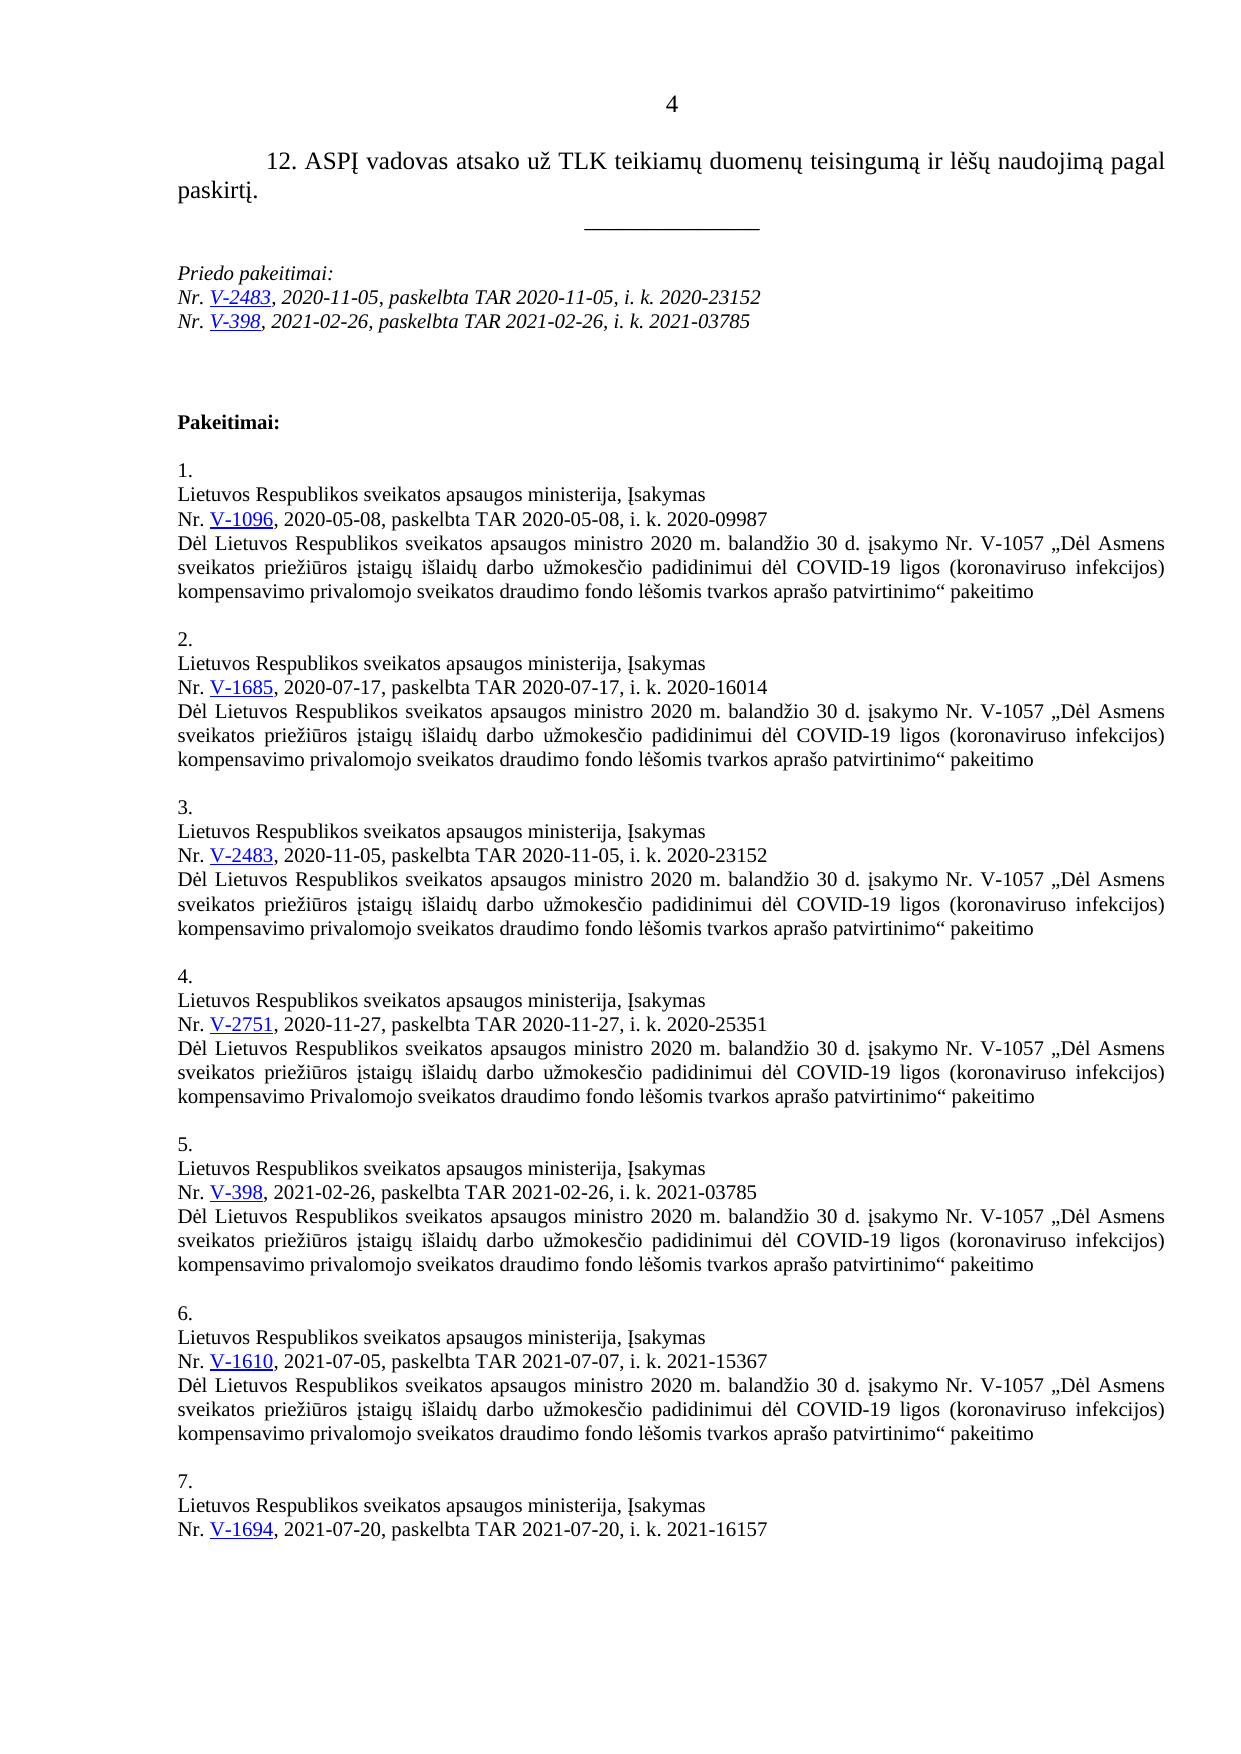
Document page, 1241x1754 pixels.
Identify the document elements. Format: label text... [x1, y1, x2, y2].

text Nr. V-1685, 2020-07-17, paskelbta TAR 2020-07-17, i. k. 2020-16014 [177, 675, 1167, 699]
text 12. ASPĮ vadovas atsako už TLK teikiamų duomenų teisingumą ir lėšų naudojimą pagal paskirtį. [177, 146, 1167, 204]
text Nr. V-1694, 2021-07-20, paskelbta TAR 2021-07-20, i. k. 2021-16157 [177, 1517, 1167, 1541]
text Priedo pakeitimai: [177, 261, 1167, 285]
text 1. [177, 458, 1167, 482]
text Nr. V-398, 2021-02-26, paskelbta TAR 2021-02-26, i. k. 2021-03785 [177, 1180, 1167, 1204]
text Lietuvos Respublikos sveikatos apsaugos ministerija, Įsakymas [177, 1493, 1167, 1517]
text Dėl Lietuvos Respublikos sveikatos apsaugos ministro 2020 m. balandžio 30 d. įsakymo Nr. V-1057 „Dėl Asmens sveikatos priežiūros įstaigų išlaidų darbo užmokesčio padidinimui dėl COVID-19 ligos (koronaviruso infekcijos) kompensavimo privalomojo sveikatos draudimo fondo lėšomis tvarkos aprašo patvirtinimo“ pakeitimo [177, 867, 1167, 939]
text 5. [177, 1132, 1167, 1156]
text Nr. V-2483, 2020-11-05, paskelbta TAR 2020-11-05, i. k. 2020-23152 [177, 843, 1167, 867]
text Lietuvos Respublikos sveikatos apsaugos ministerija, Įsakymas [177, 651, 1167, 675]
text Lietuvos Respublikos sveikatos apsaugos ministerija, Įsakymas [177, 988, 1167, 1012]
text Dėl Lietuvos Respublikos sveikatos apsaugos ministro 2020 m. balandžio 30 d. įsakymo Nr. V-1057 „Dėl Asmens sveikatos priežiūros įstaigų išlaidų darbo užmokesčio padidinimui dėl COVID-19 ligos (koronaviruso infekcijos) kompensavimo privalomojo sveikatos draudimo fondo lėšomis tvarkos aprašo patvirtinimo“ pakeitimo [177, 699, 1167, 771]
text Nr. V-1610, 2021-07-05, paskelbta TAR 2021-07-07, i. k. 2021-15367 [177, 1349, 1167, 1373]
text Dėl Lietuvos Respublikos sveikatos apsaugos ministro 2020 m. balandžio 30 d. įsakymo Nr. V-1057 „Dėl Asmens sveikatos priežiūros įstaigų išlaidų darbo užmokesčio padidinimui dėl COVID-19 ligos (koronaviruso infekcijos) kompensavimo privalomojo sveikatos draudimo fondo lėšomis tvarkos aprašo patvirtinimo“ pakeitimo [177, 1204, 1167, 1276]
text Lietuvos Respublikos sveikatos apsaugos ministerija, Įsakymas [177, 482, 1167, 506]
text Lietuvos Respublikos sveikatos apsaugos ministerija, Įsakymas [177, 1156, 1167, 1180]
text Nr. V-398, 2021-02-26, paskelbta TAR 2021-02-26, i. k. 2021-03785 [177, 309, 1167, 333]
text ______________ [177, 204, 1167, 232]
text Nr. V-2751, 2020-11-27, paskelbta TAR 2020-11-27, i. k. 2020-25351 [177, 1012, 1167, 1036]
text 2. [177, 627, 1167, 651]
text Nr. V-2483, 2020-11-05, paskelbta TAR 2020-11-05, i. k. 2020-23152 [177, 285, 1167, 309]
text Lietuvos Respublikos sveikatos apsaugos ministerija, Įsakymas [177, 819, 1167, 843]
text Dėl Lietuvos Respublikos sveikatos apsaugos ministro 2020 m. balandžio 30 d. įsakymo Nr. V-1057 „Dėl Asmens sveikatos priežiūros įstaigų išlaidų darbo užmokesčio padidinimui dėl COVID-19 ligos (koronaviruso infekcijos) kompensavimo privalomojo sveikatos draudimo fondo lėšomis tvarkos aprašo patvirtinimo“ pakeitimo [177, 1373, 1167, 1445]
text Dėl Lietuvos Respublikos sveikatos apsaugos ministro 2020 m. balandžio 30 d. įsakymo Nr. V-1057 „Dėl Asmens sveikatos priežiūros įstaigų išlaidų darbo užmokesčio padidinimui dėl COVID-19 ligos (koronaviruso infekcijos) kompensavimo Privalomojo sveikatos draudimo fondo lėšomis tvarkos aprašo patvirtinimo“ pakeitimo [177, 1036, 1167, 1108]
text 6. [177, 1301, 1167, 1324]
text Nr. V-1096, 2020-05-08, paskelbta TAR 2020-05-08, i. k. 2020-09987 [177, 506, 1167, 531]
text Dėl Lietuvos Respublikos sveikatos apsaugos ministro 2020 m. balandžio 30 d. įsakymo Nr. V-1057 „Dėl Asmens sveikatos priežiūros įstaigų išlaidų darbo užmokesčio padidinimui dėl COVID-19 ligos (koronaviruso infekcijos) kompensavimo privalomojo sveikatos draudimo fondo lėšomis tvarkos aprašo patvirtinimo“ pakeitimo [177, 531, 1167, 603]
text Lietuvos Respublikos sveikatos apsaugos ministerija, Įsakymas [177, 1324, 1167, 1349]
text 7. [177, 1469, 1167, 1493]
text 3. [177, 795, 1167, 819]
text Pakeitimai: [177, 410, 1167, 434]
text 4. [177, 964, 1167, 988]
